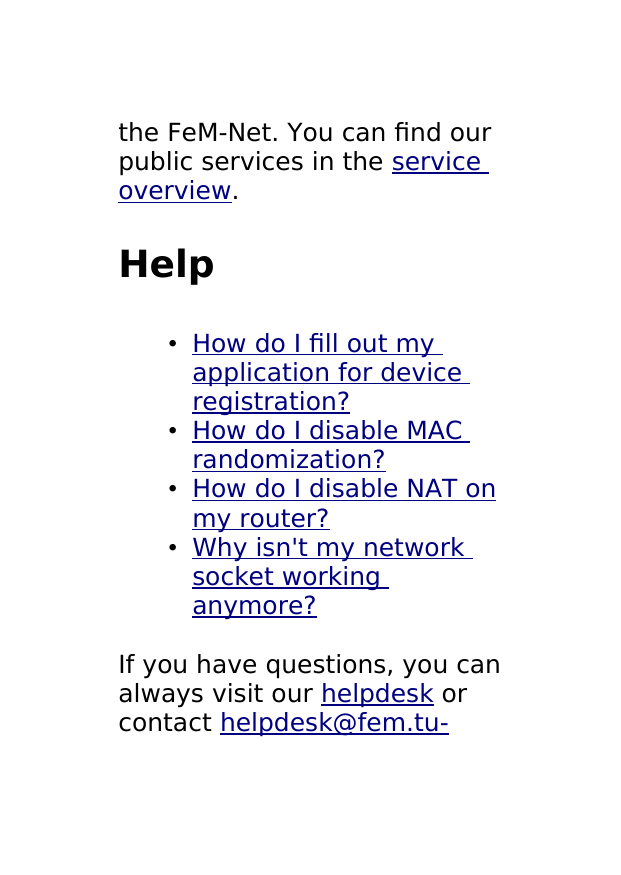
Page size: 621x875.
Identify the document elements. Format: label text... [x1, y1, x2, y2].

list How do I disable NAT on my router? [177, 474, 502, 533]
list How do I disable MAC randomization? [177, 416, 502, 474]
text If you have questions, you can always visit our helpdesk or contact helpdesk@fem.tu- [118, 650, 502, 737]
text the FeM-Net. You can find our public services in the service overview. [118, 118, 502, 206]
list How do I fill out my application for device registration? [177, 329, 502, 416]
subtitle Help [118, 243, 502, 287]
list Why isn't my network socket working anymore? [177, 533, 502, 620]
